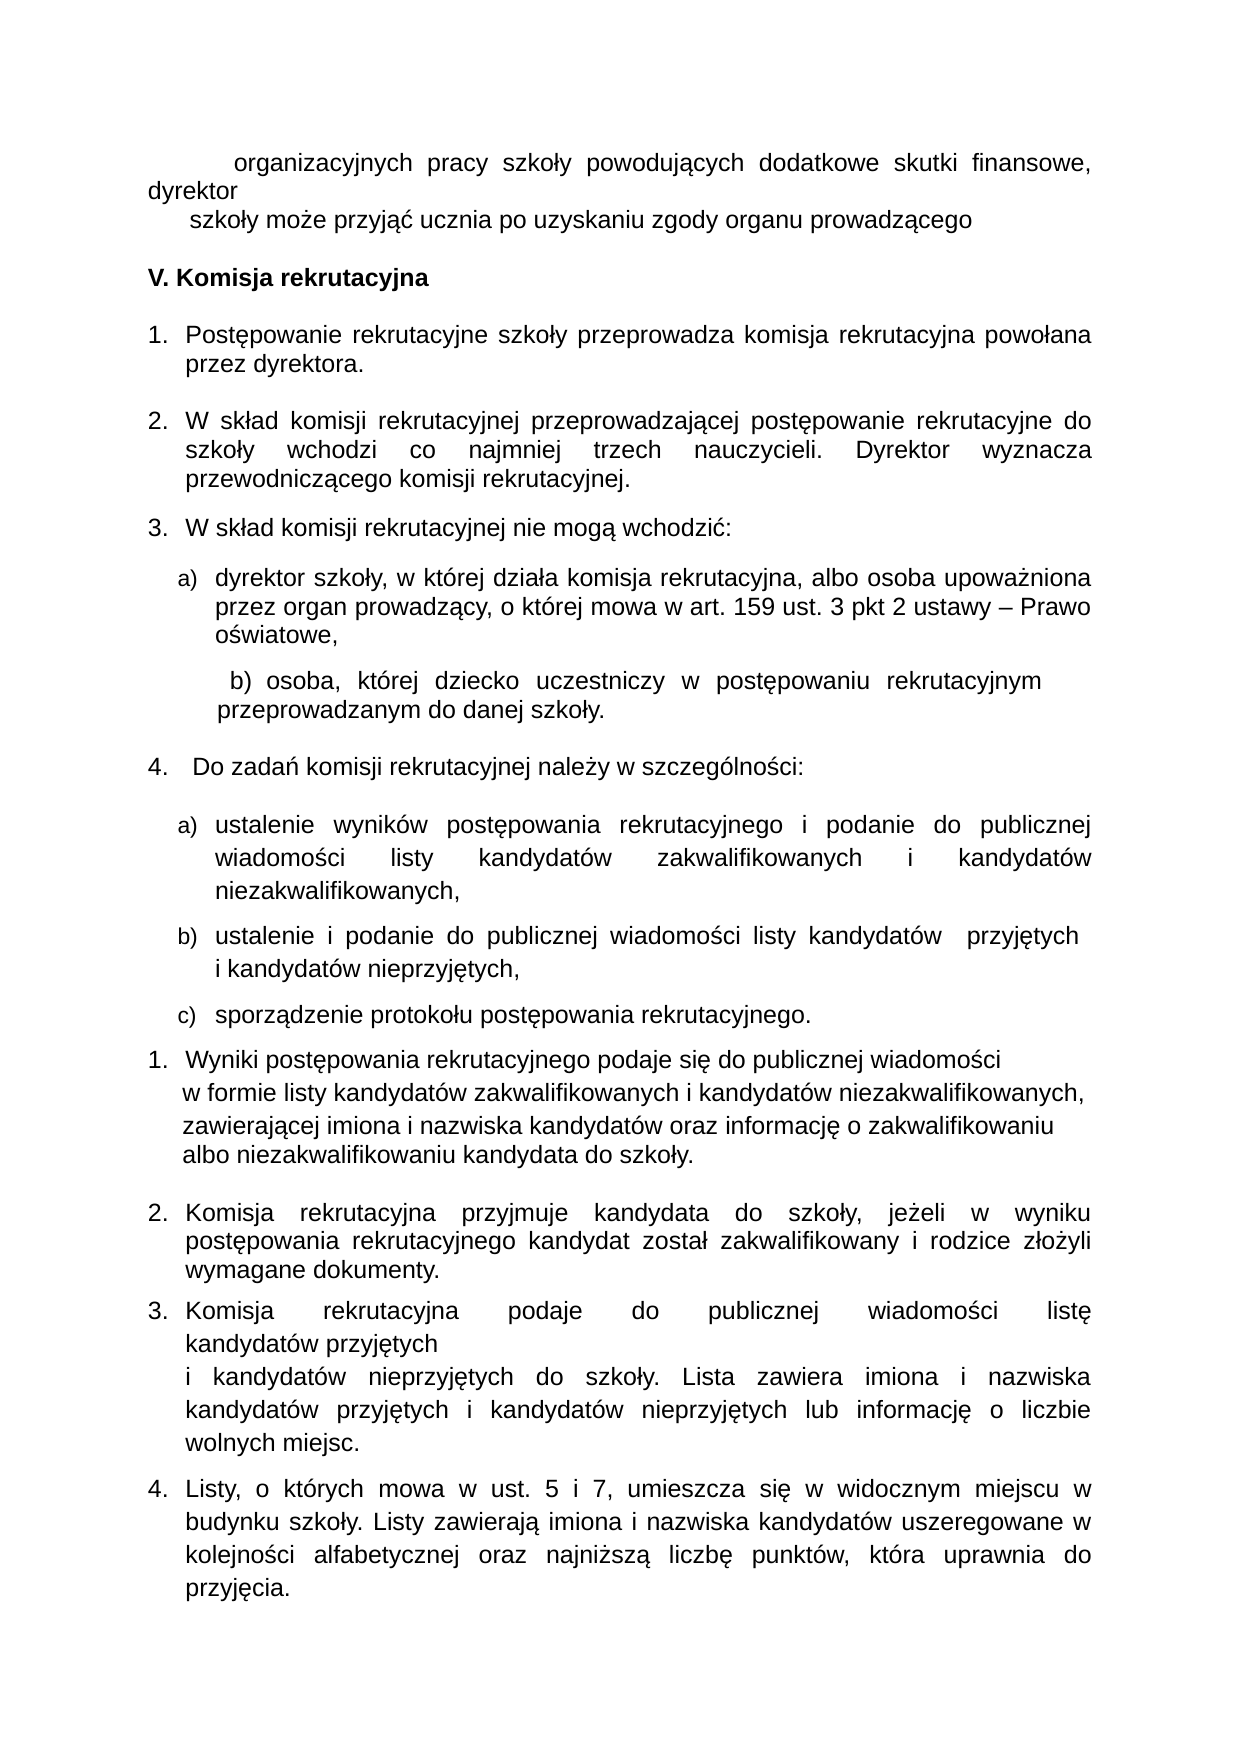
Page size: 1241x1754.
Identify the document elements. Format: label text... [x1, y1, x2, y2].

list W skład komisji rekrutacyjnej przeprowadzającej postępowanie rekrutacyjne do szkoły wchodzi co najmniej trzech nauczycieli. Dyrektor wyznacza przewodniczącego komisji rekrutacyjnej. [148, 406, 1093, 493]
text b)..osoba, której dziecko uczestniczy w postępowaniu rekrutacyjnym przeprowadzanym do danej szkoły. [148, 666, 1093, 723]
list Do zadań komisji rekrutacyjnej należy w szczególności: [148, 752, 1093, 781]
text w formie listy kandydatów zakwalifikowanych i kandydatów niezakwalifikowanych, [148, 1078, 1093, 1107]
list Listy, o których mowa w ust. 5 i 7, umieszcza się w widocznym miejscu w budynku szkoły. Listy zawierają imiona i nazwiska kandydatów uszeregowane w kolejności alfabetycznej oraz najniższą liczbę punktów, która uprawnia do przyjęcia. [148, 1474, 1093, 1602]
list W skład komisji rekrutacyjnej nie mogą wchodzić: [148, 513, 1093, 542]
text organizacyjnych pracy szkoły powodujących dodatkowe skutki finansowe, dyrektor [148, 148, 1093, 205]
list Komisja rekrutacyjna podaje do publicznej wiadomości listę kandydatów przyjętych i kandydatów nieprzyjętych do szkoły. Lista zawiera imiona i nazwiska kandydatów przyjętych i kandydatów nieprzyjętych lub informację o liczbie wolnych miejsc. [148, 1296, 1093, 1457]
list Postępowanie rekrutacyjne szkoły przeprowadza komisja rekrutacyjna powołana przez dyrektora. [148, 320, 1093, 378]
text albo niezakwalifikowaniu kandydata do szkoły. [148, 1140, 1093, 1169]
text szkoły może przyjąć ucznia po uzyskaniu zgody organu prowadzącego [148, 205, 1093, 234]
list Wyniki postępowania rekrutacyjnego podaje się do publicznej wiadomości [148, 1045, 1093, 1074]
text V. Komisja rekrutacyjna [148, 263, 1093, 291]
list ustalenie i podanie do publicznej wiadomości listy kandydatów przyjętych i kandydatów nieprzyjętych, [177, 921, 1093, 983]
list ustalenie wyników postępowania rekrutacyjnego i podanie do publicznej wiadomości listy kandydatów zakwalifikowanych i kandydatów niezakwalifikowanych, [177, 810, 1093, 904]
text zawierającej imiona i nazwiska kandydatów oraz informację o zakwalifikowaniu [148, 1111, 1093, 1140]
list dyrektor szkoły, w której działa komisja rekrutacyjna, albo osoba upoważniona przez organ prowadzący, o której mowa w art. 159 ust. 3 pkt 2 ustawy – Prawo oświatowe, [177, 563, 1093, 649]
list Komisja rekrutacyjna przyjmuje kandydata do szkoły, jeżeli w wyniku postępowania rekrutacyjnego kandydat został zakwalifikowany i rodzice złożyli wymagane dokumenty. [148, 1198, 1093, 1284]
list sporządzenie protokołu postępowania rekrutacyjnego. [177, 1000, 1093, 1028]
